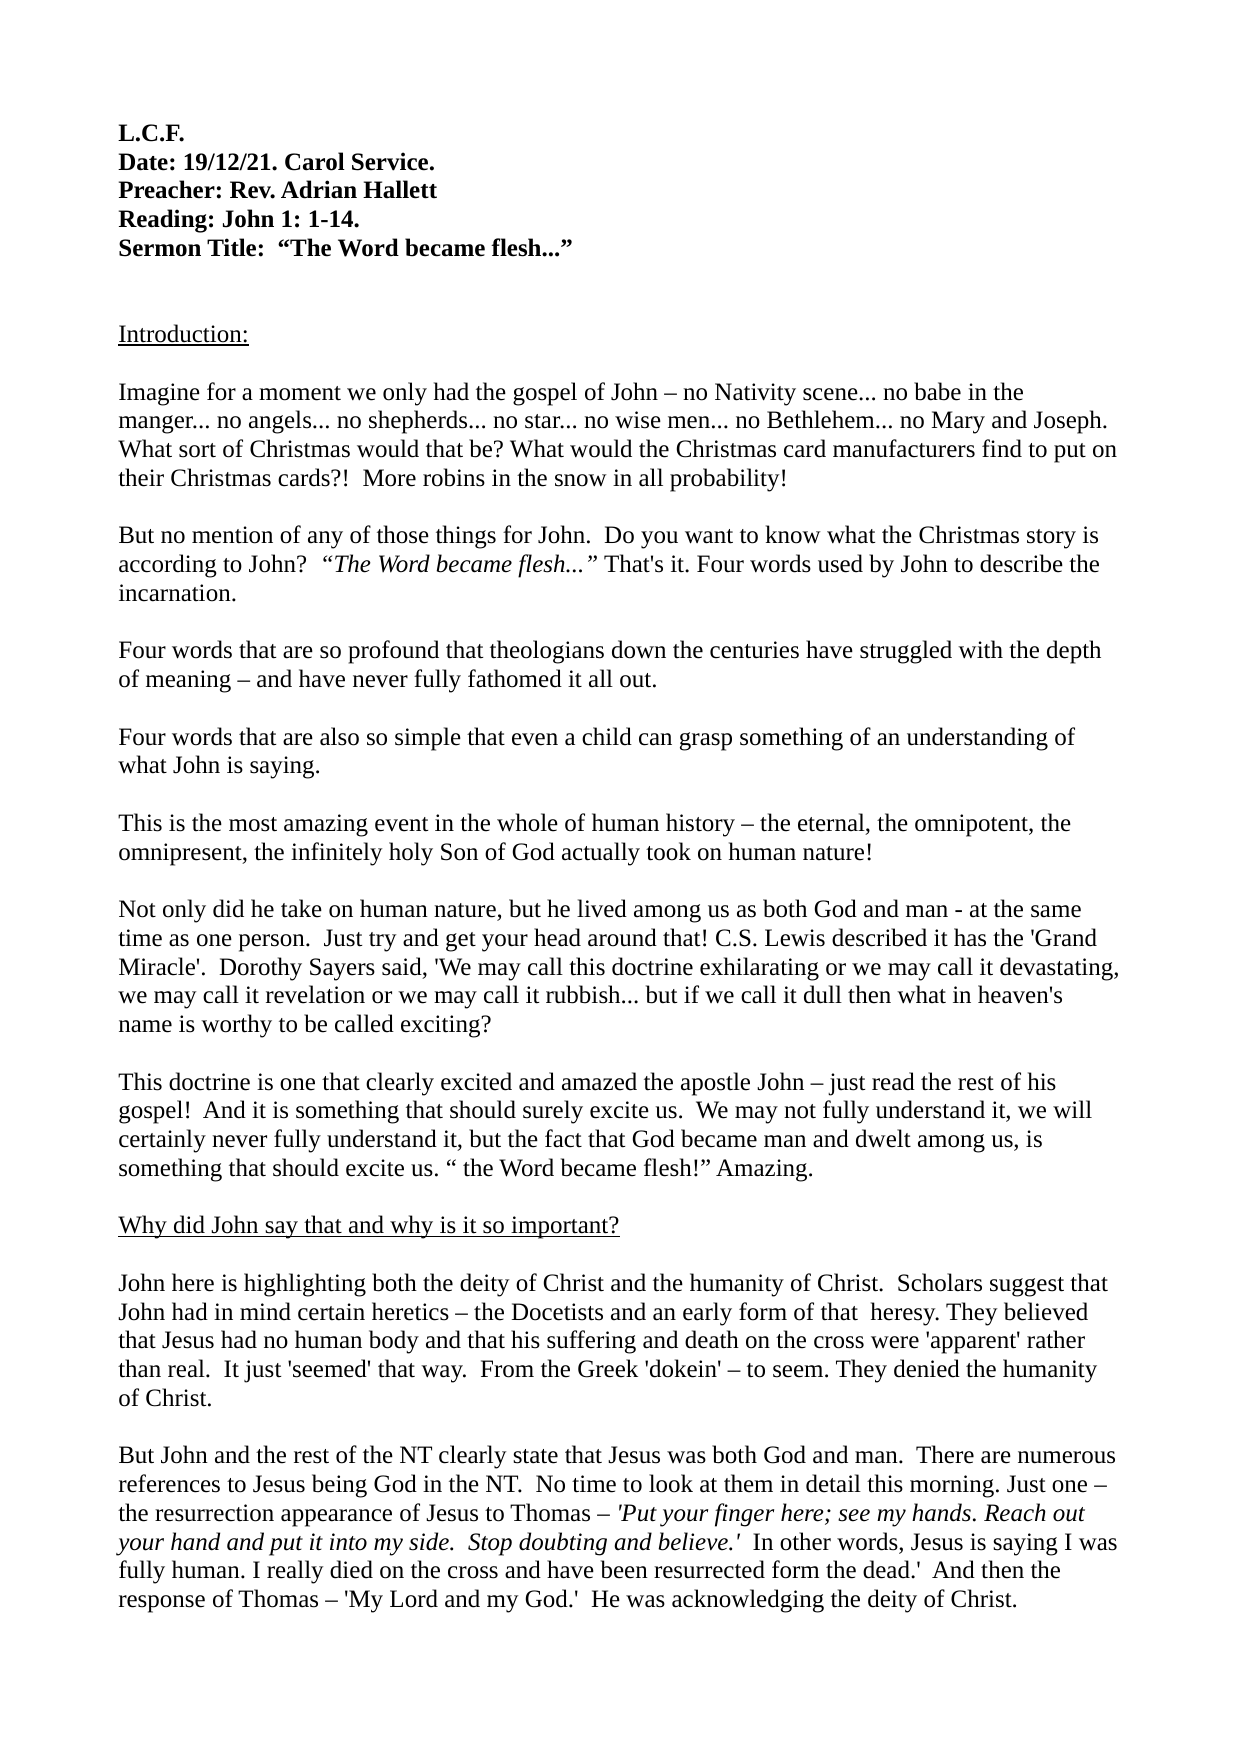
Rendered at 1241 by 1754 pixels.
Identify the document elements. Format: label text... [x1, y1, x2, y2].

text Four words that are so profound that theologians down the centuries have struggled with the depth of meaning – and have never fully fathomed it all out. [118, 636, 1122, 693]
text But John and the rest of the NT clearly state that Jesus was both God and man. There are numerous references to Jesus being God in the NT. No time to look at them in detail this morning. Just one – the resurrection appearance of Jesus to Thomas – 'Put your finger here; see my hands. Reach out your hand and put it into my side. Stop doubting and believe.' In other words, Jesus is saying I was fully human. I really died on the cross and have been resurrected form the dead.' And then the response of Thomas – 'My Lord and my God.' He was acknowledging the deity of Christ. [118, 1441, 1122, 1613]
text Date: 19/12/21. Carol Service. [118, 147, 1122, 176]
text Four words that are also so simple that even a child can grasp something of an understanding of what John is saying. [118, 722, 1122, 779]
text Not only did he take on human nature, but he lived among us as both God and man - at the same time as one person. Just try and get your head around that! C.S. Lewis described it has the 'Grand Miracle'. Dorothy Sayers said, 'We may call this doctrine exhilarating or we may call it devastating, we may call it revelation or we may call it rubbish... but if we call it dull then what in heaven's name is worthy to be called exciting? [118, 894, 1122, 1038]
text Imagine for a moment we only had the gospel of John – no Nativity scene... no babe in the manger... no angels... no shepherds... no star... no wise men... no Bethlehem... no Mary and Joseph. What sort of Christmas would that be? What would the Christmas card manufacturers find to put on their Christmas cards?! More robins in the snow in all probability! [118, 377, 1122, 492]
text Preacher: Rev. Adrian Hallett [118, 176, 1122, 204]
text This doctrine is one that clearly excited and amazed the apostle John – just read the rest of his gospel! And it is something that should surely excite us. We may not fully understand it, we will certainly never fully understand it, but the fact that God became man and dwelt among us, is something that should excite us. “ the Word became flesh!” Amazing. [118, 1067, 1122, 1182]
text Why did John say that and why is it so important? [118, 1211, 1122, 1239]
text Reading: John 1: 1-14. [118, 204, 1122, 233]
text This is the most amazing event in the whole of human history – the eternal, the omnipotent, the omnipresent, the infinitely holy Son of God actually took on human nature! [118, 808, 1122, 866]
text Sermon Title: “The Word became flesh...” [118, 233, 1122, 262]
text But no mention of any of those things for John. Do you want to know what the Christmas story is according to John? “The Word became flesh...” That's it. Four words used by John to describe the incarnation. [118, 521, 1122, 607]
text John here is highlighting both the deity of Christ and the humanity of Christ. Scholars suggest that John had in mind certain heretics – the Docetists and an early form of that heresy. They believed that Jesus had no human body and that his suffering and death on the cross were 'apparent' rather than real. It just 'seemed' that way. From the Greek 'dokein' – to seem. They denied the humanity of Christ. [118, 1268, 1122, 1412]
text L.C.F. [118, 118, 1122, 147]
text Introduction: [118, 319, 1122, 348]
